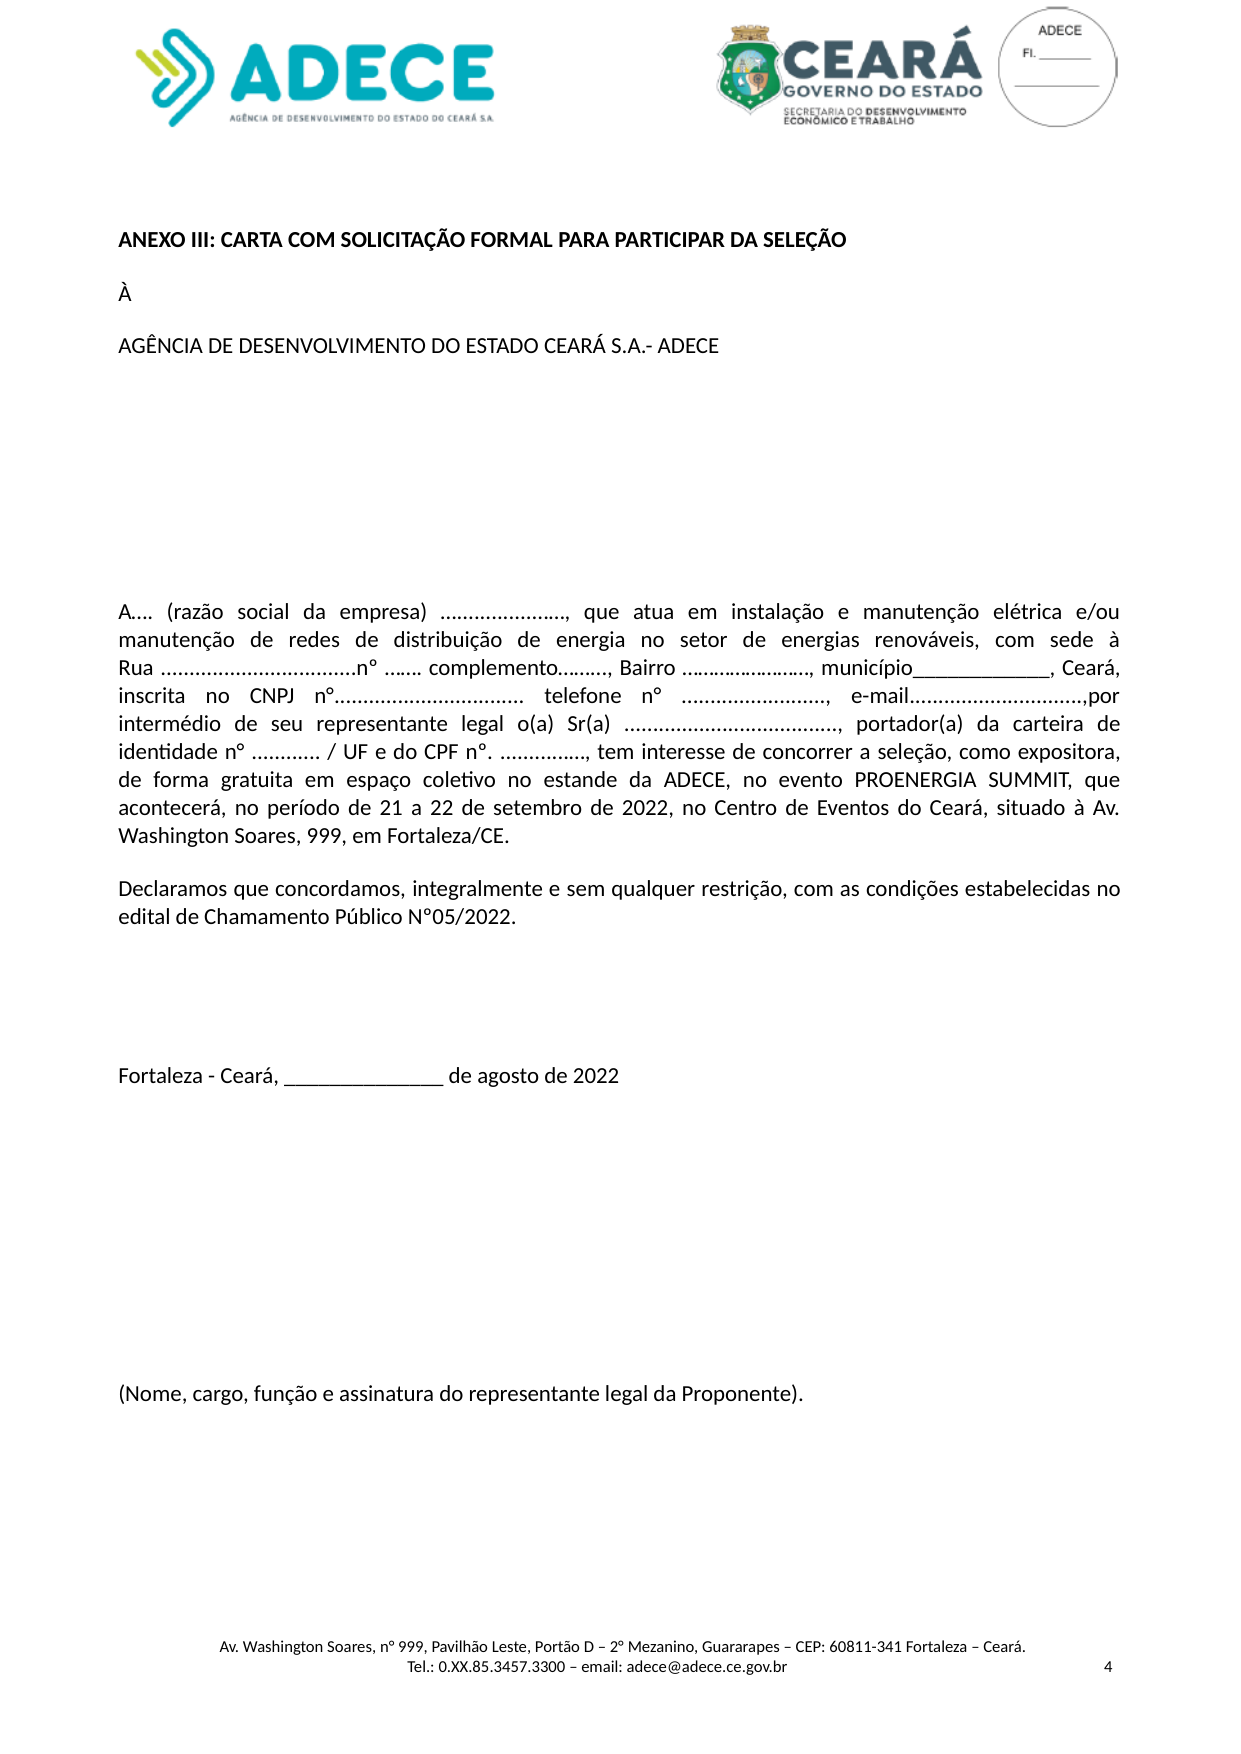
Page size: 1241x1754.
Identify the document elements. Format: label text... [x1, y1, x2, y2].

text AGÊNCIA DE DESENVOLVIMENTO DO ESTADO CEARÁ S.A.- ADECE [118, 332, 1122, 360]
text Declaramos que concordamos, integralmente e sem qualquer restrição, com as condições estabelecidas no edital de Chamamento Público Nº05/2022. [118, 874, 1122, 930]
text Fortaleza - Ceará, ______________ de agosto de 2022 [118, 1061, 1122, 1089]
text (Nome, cargo, função e assinatura do representante legal da Proponente). [118, 1379, 1122, 1407]
picture [122, 0, 1127, 153]
text ANEXO III: CARTA COM SOLICITAÇÃO FORMAL PARA PARTICIPAR DA SELEÇÃO [118, 226, 1122, 254]
text À [118, 279, 1122, 307]
text A…. (razão social da empresa) …................…, que atua em instalação e manutenção elétrica e/ou manutenção de redes de distribuição de energia no setor de energias renováveis, com sede à Rua ..................................nº ……. complemento……..., Bairro ……………………, município____________, Ceará, inscrita no CNPJ n°................................. telefone n° ........................., e-mail..............................,por intermédio de seu representante legal o(a) Sr(a) ....................................., portador(a) da carteira de identidade n° ............ / UF e do CPF nº. ............…, tem interesse de concorrer a seleção, como expositora, de forma gratuita em espaço coletivo no estande da ADECE, no evento PROENERGIA SUMMIT, que acontecerá, no período de 21 a 22 de setembro de 2022, no Centro de Eventos do Ceará, situado à Av. Washington Soares, 999, em Fortaleza/CE. [118, 597, 1122, 849]
